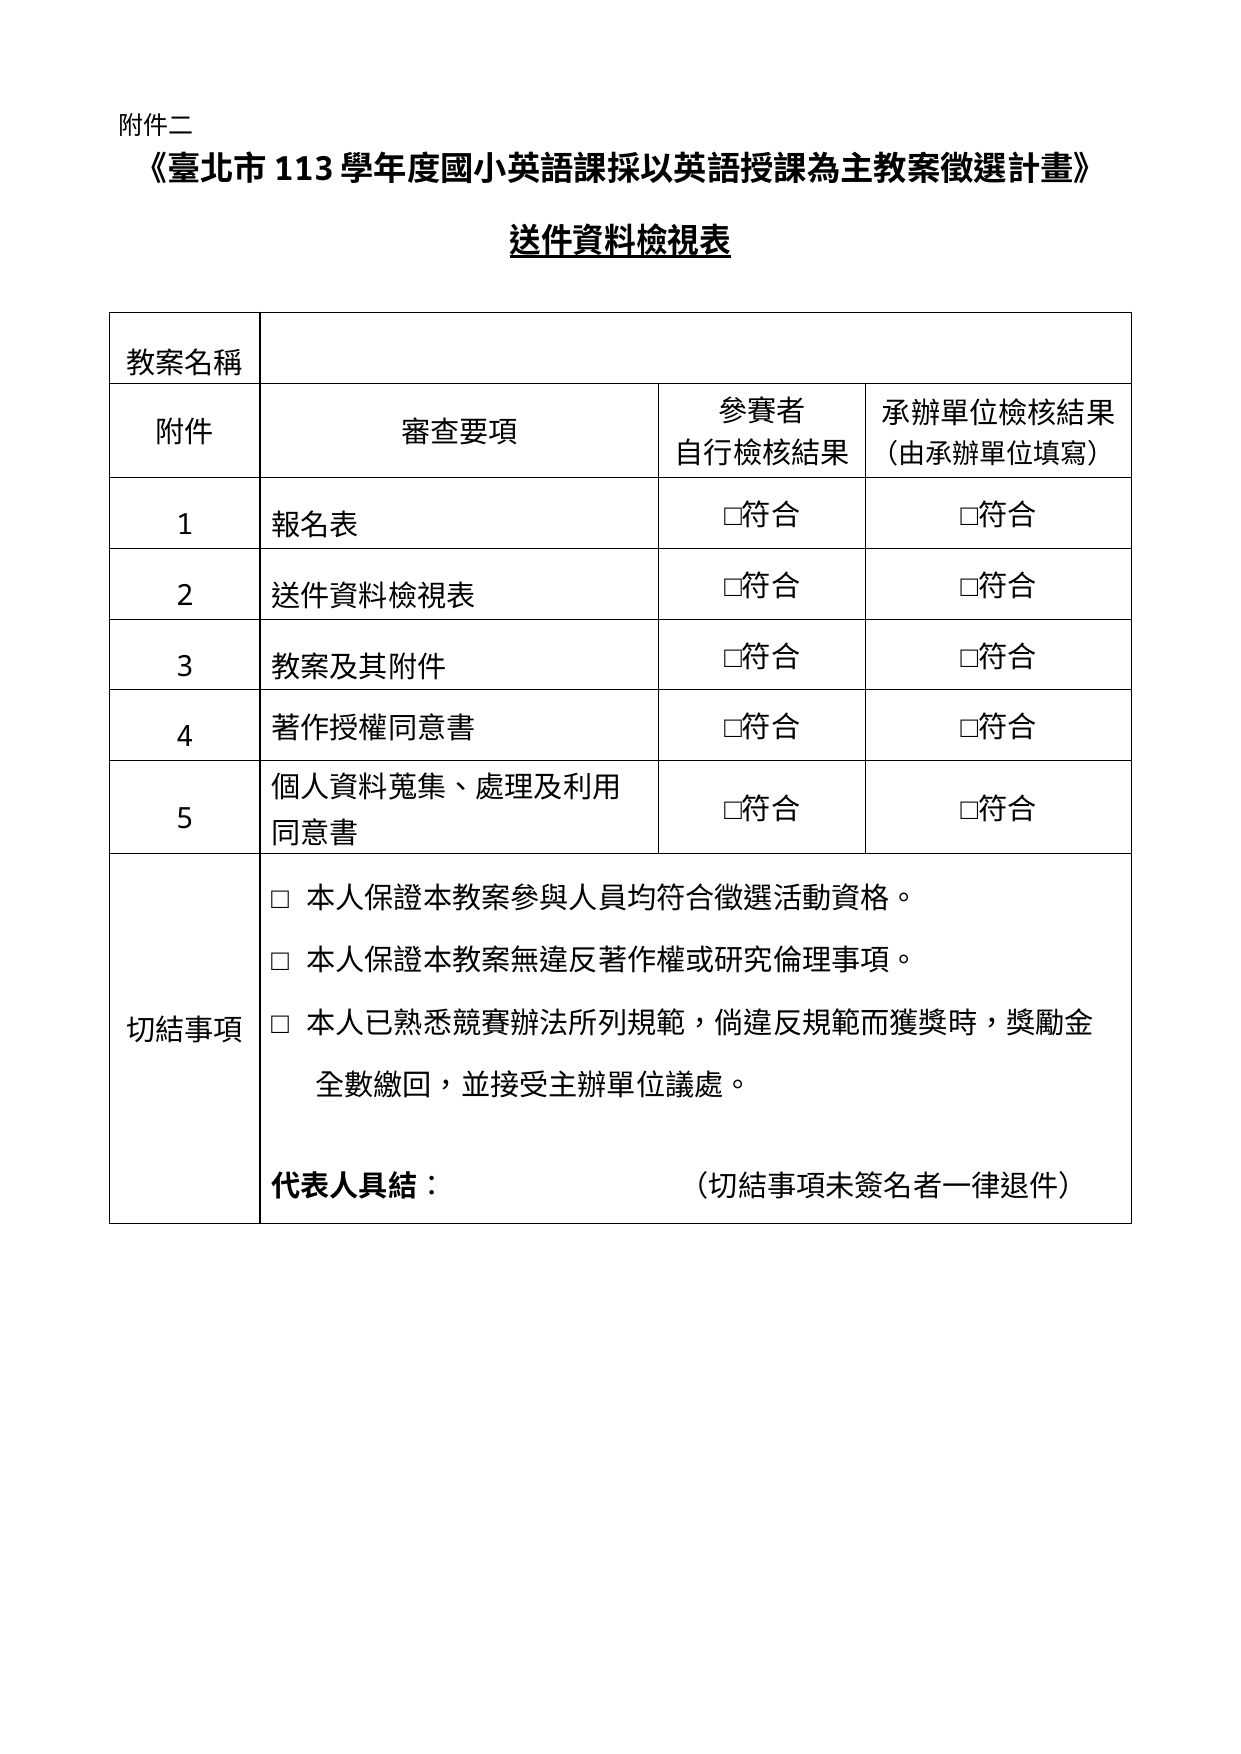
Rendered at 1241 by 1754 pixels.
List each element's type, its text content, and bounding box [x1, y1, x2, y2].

table_cell 參賽者 自行檢核結果 [659, 384, 865, 477]
table_cell 切結事項 [110, 854, 259, 1223]
table_cell 3 [110, 620, 259, 689]
table_cell 附件 [110, 384, 259, 477]
table_cell 審查要項 [261, 384, 658, 477]
text 附件二 [118, 105, 1122, 142]
text 送件資料檢視表 [118, 214, 1122, 262]
table_cell □符合 [659, 620, 865, 689]
table_cell □符合 [866, 549, 1131, 618]
table_cell □符合 [866, 478, 1131, 548]
table_cell 4 [110, 690, 259, 760]
table_cell □符合 [659, 478, 865, 548]
table_cell □符合 [659, 549, 865, 618]
text 《臺北市113學年度國小英語課採以英語授課為主教案徵選計畫》 [118, 142, 1122, 190]
table_cell □符合 [866, 690, 1131, 760]
table_cell 報名表 [261, 478, 658, 548]
table_cell □符合 [659, 761, 865, 853]
table_header [261, 313, 1131, 382]
table_header 教案名稱 [110, 313, 259, 382]
table_cell 著作授權同意書 [261, 690, 658, 760]
table_cell □符合 [866, 761, 1131, 853]
table_cell □符合 [659, 690, 865, 760]
table_cell 個人資料蒐集、處理及利用同意書 [261, 761, 658, 853]
table_cell 1 [110, 478, 259, 548]
table_cell □ 本人保證本教案參與人員均符合徵選活動資格。 □ 本人保證本教案無違反著作權或研究倫理事項。 □ 本人已熟悉競賽辦法所列規範，倘違反規範而獲獎時，獎勵金全數繳回，並接受主辦單位議處。 代表人具結： （切結事項未簽名者一律退件） [261, 854, 1131, 1223]
table_cell 送件資料檢視表 [261, 549, 658, 618]
table_cell □符合 [866, 620, 1131, 689]
table_cell 2 [110, 549, 259, 618]
table_cell 5 [110, 761, 259, 853]
table_cell 承辦單位檢核結果 （由承辦單位填寫） [866, 384, 1131, 477]
table_cell 教案及其附件 [261, 620, 658, 689]
